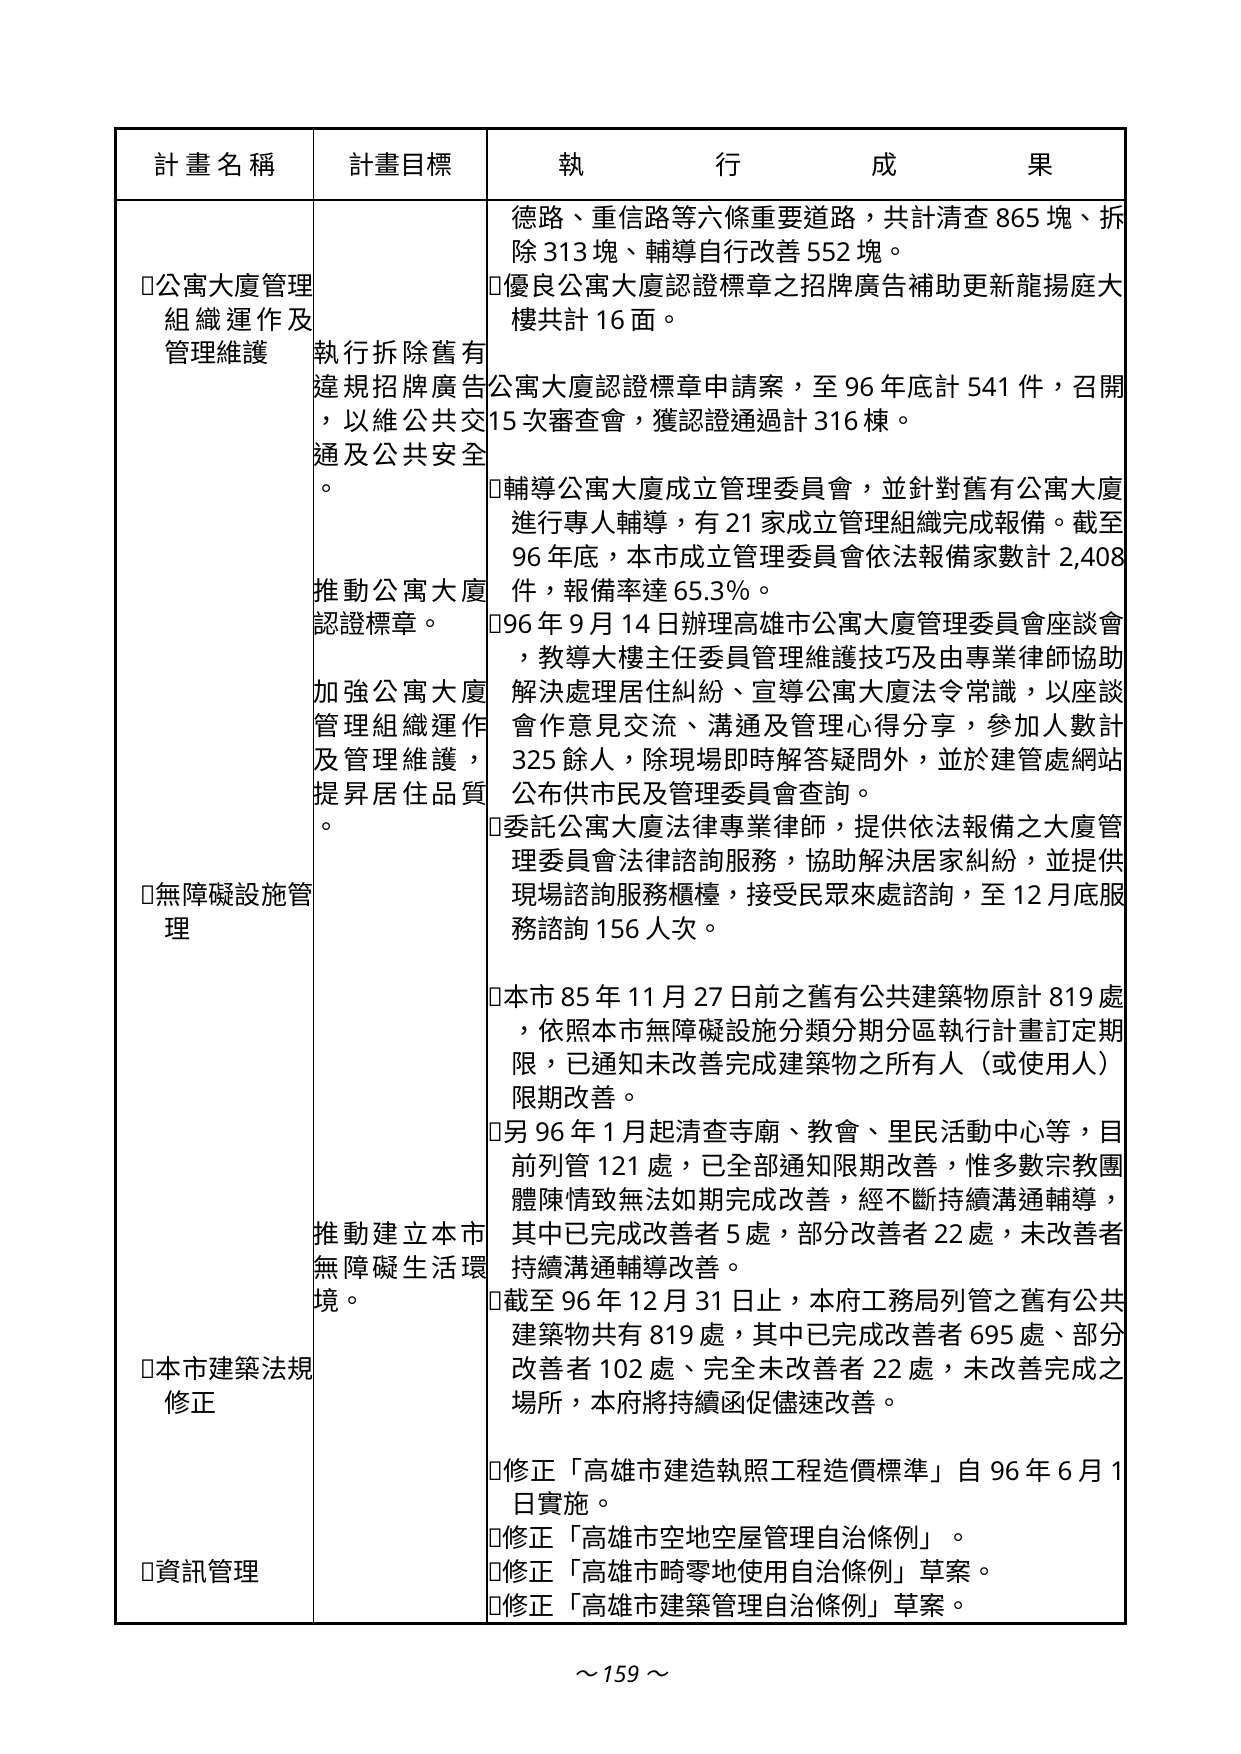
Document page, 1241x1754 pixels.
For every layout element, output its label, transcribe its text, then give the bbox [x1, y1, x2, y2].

table_cell 執行拆除舊有違規招牌廣告，以維公共交通及公共安全。 推動公寓大廈認證標章。 加強公寓大廈管理組織運作及管理維護，提昇居住品質。 推動建立本市無障礙生活環境。 [314, 201, 486, 1622]
table_cell 德路、重信路等六條重要道路，共計清查865塊、拆除313塊、輔導自行改善552塊。 優良公寓大廈認證標章之招牌廣告補助更新龍揚庭大樓共計16面。 公寓大廈認證標章申請案，至96年底計541件，召開15次審查會，獲認證通過計316棟。 輔導公寓大廈成立管理委員會，並針對舊有公寓大廈進行專人輔導，有21家成立管理組織完成報備。截至96年底，本市成立管理委員會依法報備家數計2,408件，報備率達65.3％。 96年9月14日辦理高雄市公寓大廈管理委員會座談會，教導大樓主任委員管理維護技巧及由專業律師協助解決處理居住糾紛、宣導公寓大廈法令常識，以座談會作意見交流、溝通及管理心得分享，參加人數計325餘人，除現場即時解答疑問外，並於建管處網站公布供市民及管理委員會查詢。 委託公寓大廈法律專業律師，提供依法報備之大廈管理委員會法律諮詢服務，協助解決居家糾紛，並提供現場諮詢服務櫃檯，接受民眾來處諮詢，至12月底服務諮詢156人次。 本市85年11月27日前之舊有公共建築物原計819處，依照本市無障礙設施分類分期分區執行計畫訂定期限，已通知未改善完成建築物之所有人（或使用人）限期改善。 另96年1月起清查寺廟、教會、里民活動中心等，目前列管121處，已全部通知限期改善，惟多數宗教團體陳情致無法如期完成改善，經不斷持續溝通輔導，其中已完成改善者5處，部分改善者22處，未改善者持續溝通輔導改善。 截至96年12月31日止，本府工務局列管之舊有公共建築物共有819處，其中已完成改善者695處、部分改善者102處、完全未改善者22處，未改善完成之場所，本府將持續函促儘速改善。 修正「高雄市建造執照工程造價標準」自96年6月1日實施。 修正「高雄市空地空屋管理自治條例」。 修正「高雄市畸零地使用自治條例」草案。 修正「高雄市建築管理自治條例」草案。 [488, 201, 1124, 1622]
table_header 計畫目標 [314, 130, 486, 199]
table_cell 公寓大廈管理組織運作及管理維護 無障礙設施管理 本市建築法規修正 資訊管理 [117, 201, 313, 1622]
table_header 計 畫 名 稱 [117, 130, 313, 199]
table_header 執 行 成 果 [488, 130, 1124, 199]
